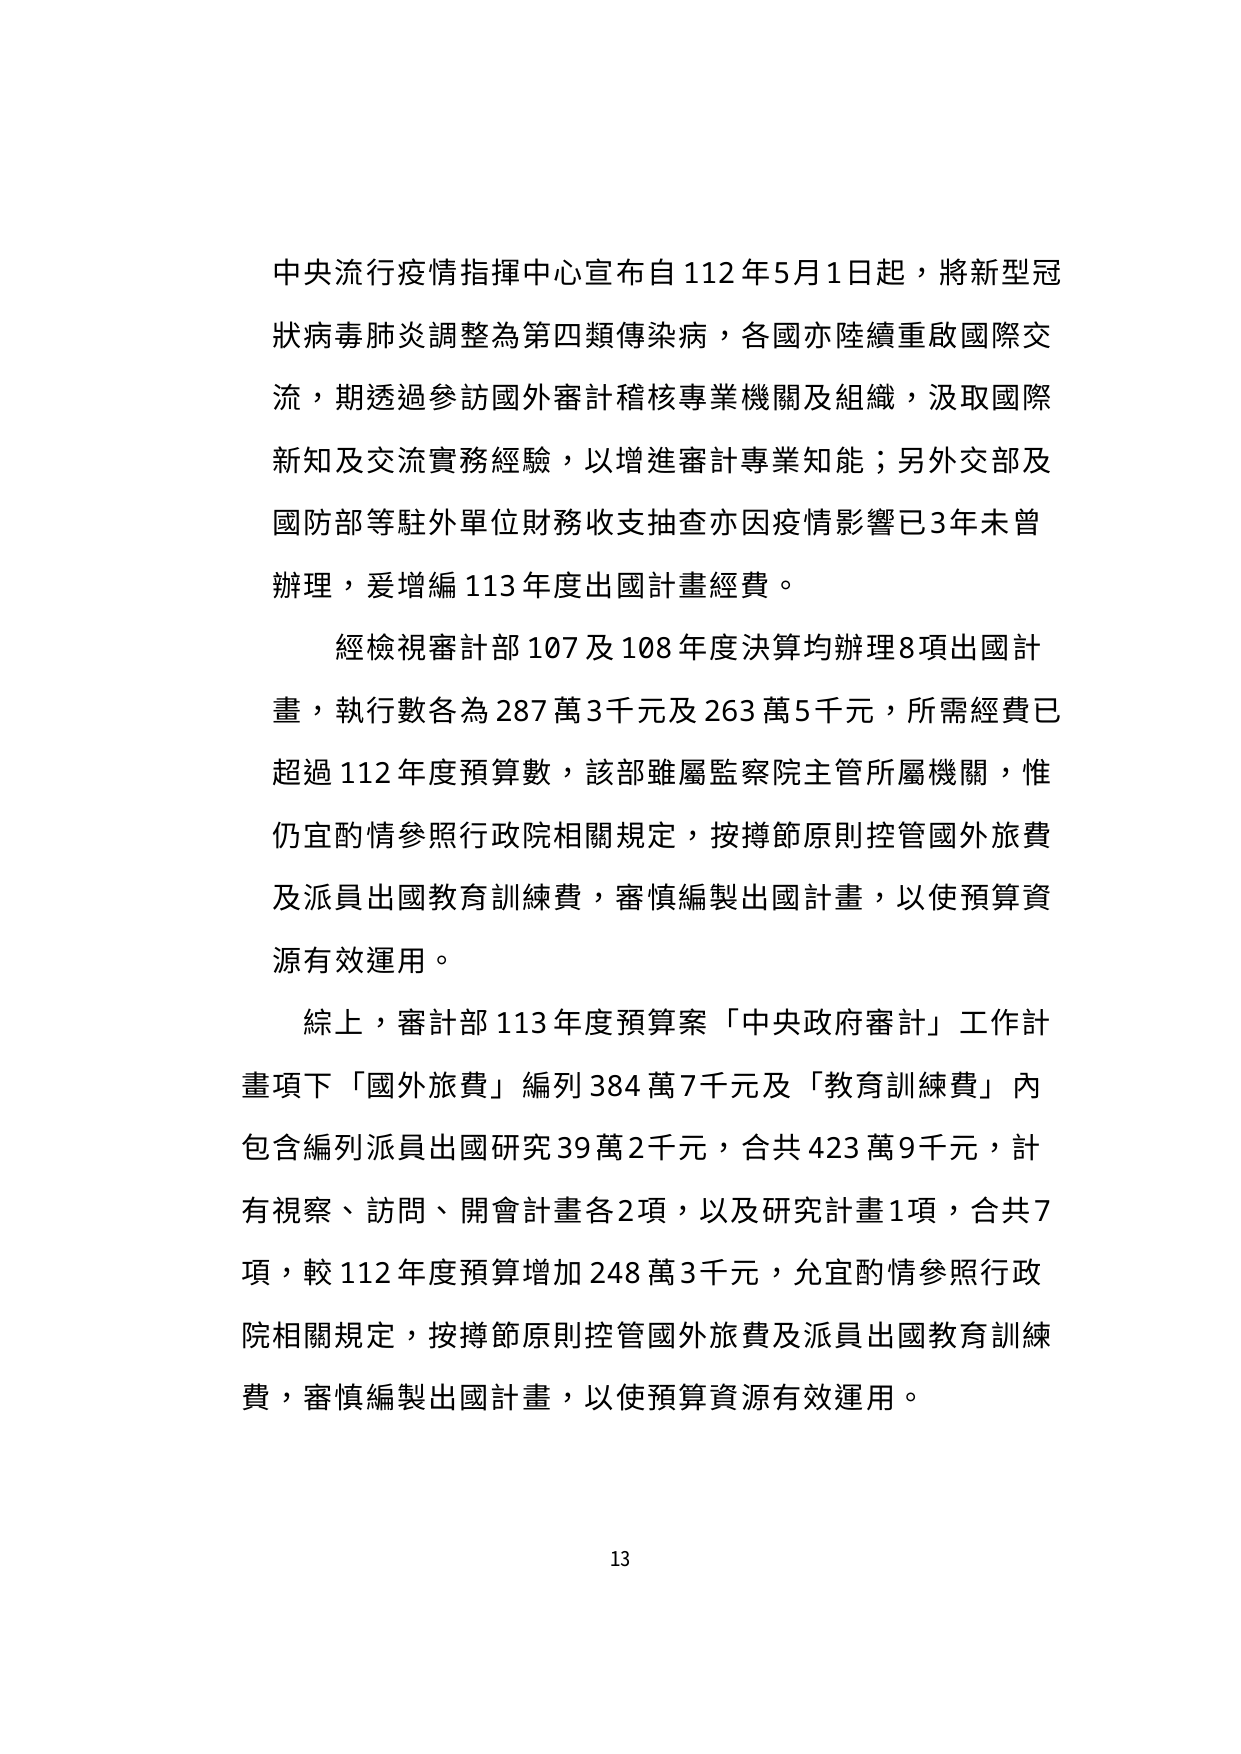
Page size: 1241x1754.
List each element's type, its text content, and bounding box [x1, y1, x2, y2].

text 綜上，審計部113年度預算案「中央政府審計」工作計畫項下「國外旅費」編列384萬7千元及「教育訓練費」內包含編列派員出國研究39萬2千元，合共423萬9千元，計有視察、訪問、開會計畫各2項，以及研究計畫1項，合共7項，較112年度預算增加248萬3千元，允宜酌情參照行政院相關規定，按撙節原則控管國外旅費及派員出國教育訓練費，審慎編製出國計畫，以使預算資源有效運用。 [236, 979, 1063, 1417]
text 經檢視審計部107及108年度決算均辦理8項出國計畫，執行數各為287萬3千元及263萬5千元，所需經費已超過112年度預算數，該部雖屬監察院主管所屬機關，惟仍宜酌情參照行政院相關規定，按撙節原則控管國外旅費及派員出國教育訓練費，審慎編製出國計畫，以使預算資源有效運用。 [266, 604, 1063, 979]
text 中央流行疫情指揮中心宣布自112年5月1日起，將新型冠狀病毒肺炎調整為第四類傳染病，各國亦陸續重啟國際交流，期透過參訪國外審計稽核專業機關及組織，汲取國際新知及交流實務經驗，以增進審計專業知能；另外交部及國防部等駐外單位財務收支抽查亦因疫情影響已3年未曾辦理，爰增編113年度出國計畫經費。 [266, 229, 1063, 604]
